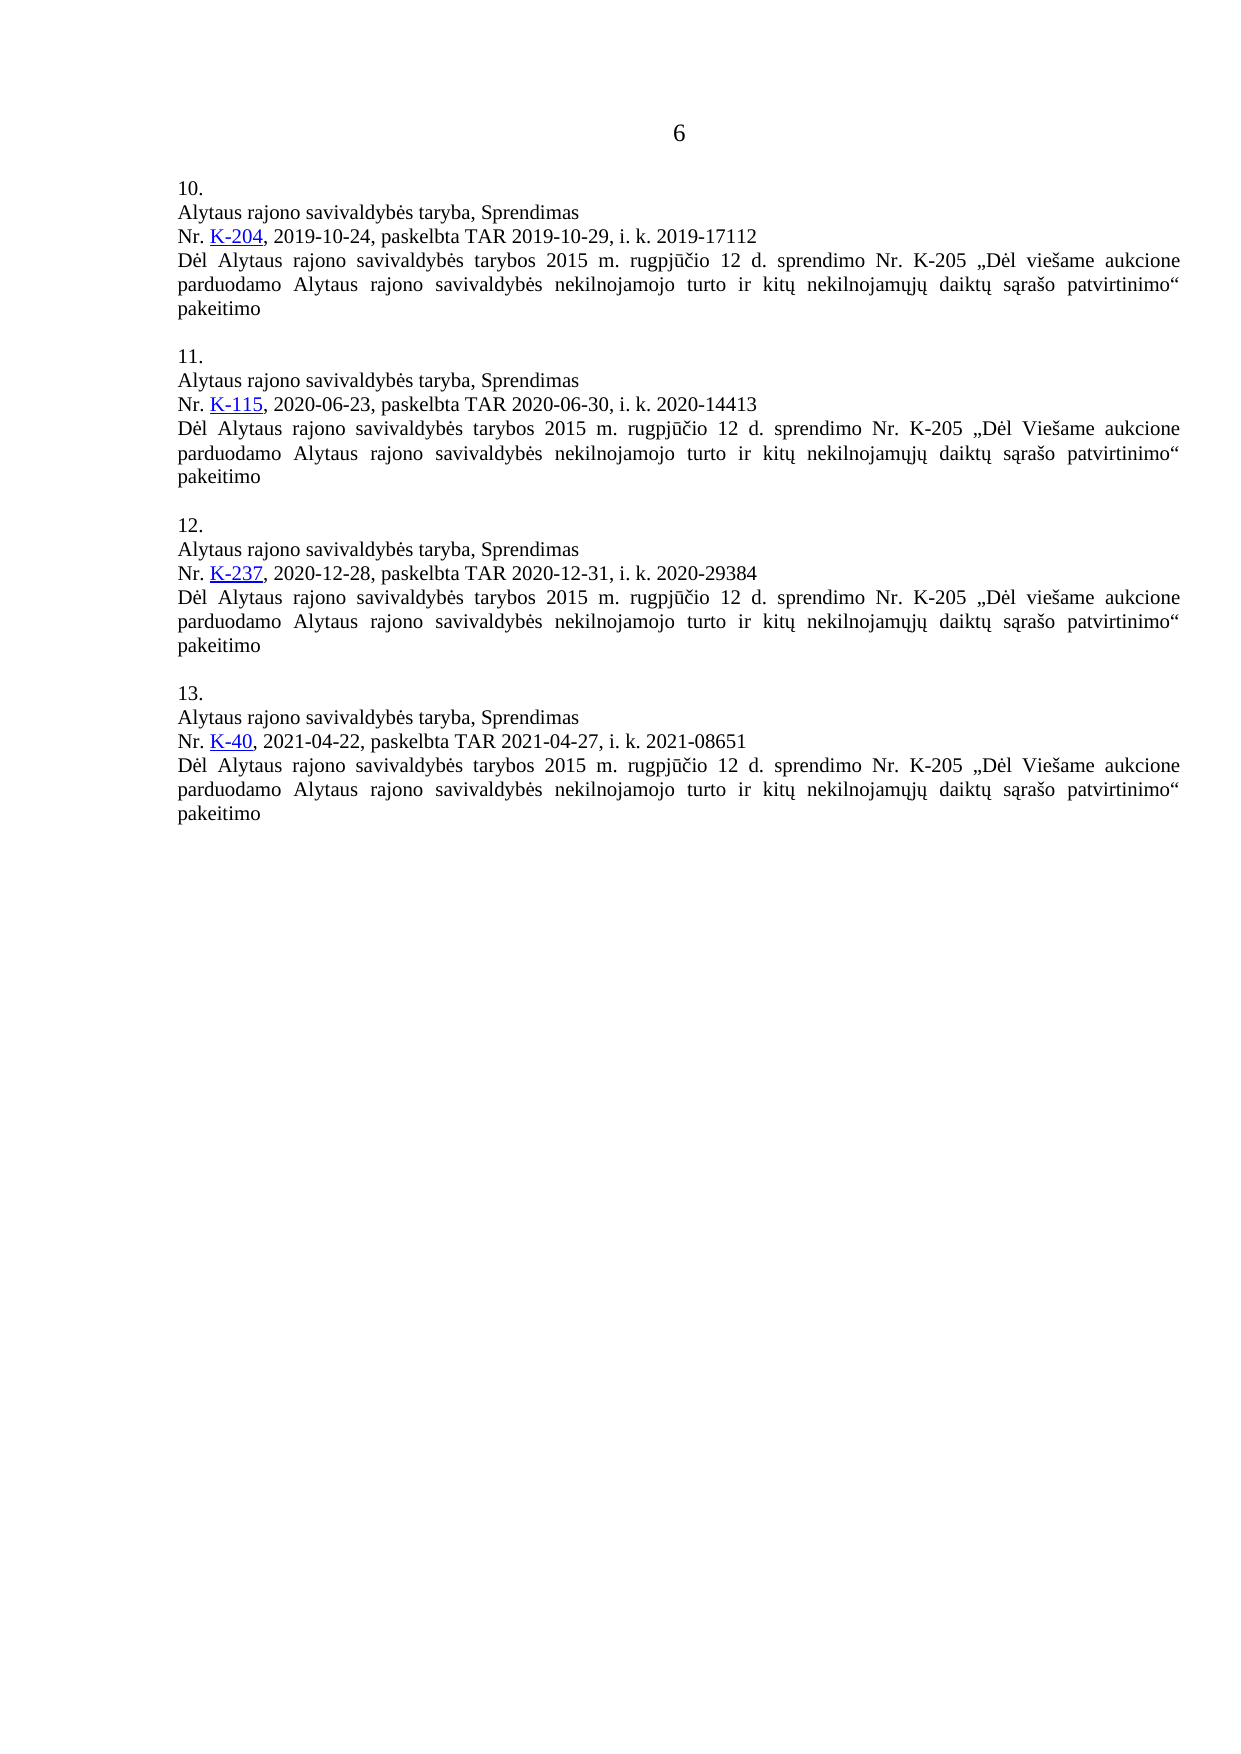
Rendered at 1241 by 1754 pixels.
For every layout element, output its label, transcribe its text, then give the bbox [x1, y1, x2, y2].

text Dėl Alytaus rajono savivaldybės tarybos 2015 m. rugpjūčio 12 d. sprendimo Nr. K-205 „Dėl viešame aukcione parduodamo Alytaus rajono savivaldybės nekilnojamojo turto ir kitų nekilnojamųjų daiktų sąrašo patvirtinimo“ pakeitimo [177, 248, 1181, 320]
text Dėl Alytaus rajono savivaldybės tarybos 2015 m. rugpjūčio 12 d. sprendimo Nr. K-205 „Dėl Viešame aukcione parduodamo Alytaus rajono savivaldybės nekilnojamojo turto ir kitų nekilnojamųjų daiktų sąrašo patvirtinimo“ pakeitimo [177, 753, 1181, 825]
text 12. [177, 513, 1181, 537]
text Alytaus rajono savivaldybės taryba, Sprendimas [177, 705, 1181, 729]
text 10. [177, 176, 1181, 200]
text Alytaus rajono savivaldybės taryba, Sprendimas [177, 537, 1181, 561]
text 11. [177, 344, 1181, 368]
text Nr. K-115, 2020-06-23, paskelbta TAR 2020-06-30, i. k. 2020-14413 [177, 392, 1181, 416]
text Dėl Alytaus rajono savivaldybės tarybos 2015 m. rugpjūčio 12 d. sprendimo Nr. K-205 „Dėl viešame aukcione parduodamo Alytaus rajono savivaldybės nekilnojamojo turto ir kitų nekilnojamųjų daiktų sąrašo patvirtinimo“ pakeitimo [177, 585, 1181, 657]
text Alytaus rajono savivaldybės taryba, Sprendimas [177, 368, 1181, 392]
text Nr. K-204, 2019-10-24, paskelbta TAR 2019-10-29, i. k. 2019-17112 [177, 224, 1181, 248]
text Nr. K-40, 2021-04-22, paskelbta TAR 2021-04-27, i. k. 2021-08651 [177, 729, 1181, 753]
text Nr. K-237, 2020-12-28, paskelbta TAR 2020-12-31, i. k. 2020-29384 [177, 561, 1181, 585]
text Dėl Alytaus rajono savivaldybės tarybos 2015 m. rugpjūčio 12 d. sprendimo Nr. K-205 „Dėl Viešame aukcione parduodamo Alytaus rajono savivaldybės nekilnojamojo turto ir kitų nekilnojamųjų daiktų sąrašo patvirtinimo“ pakeitimo [177, 416, 1181, 488]
text Alytaus rajono savivaldybės taryba, Sprendimas [177, 200, 1181, 224]
text 13. [177, 681, 1181, 705]
